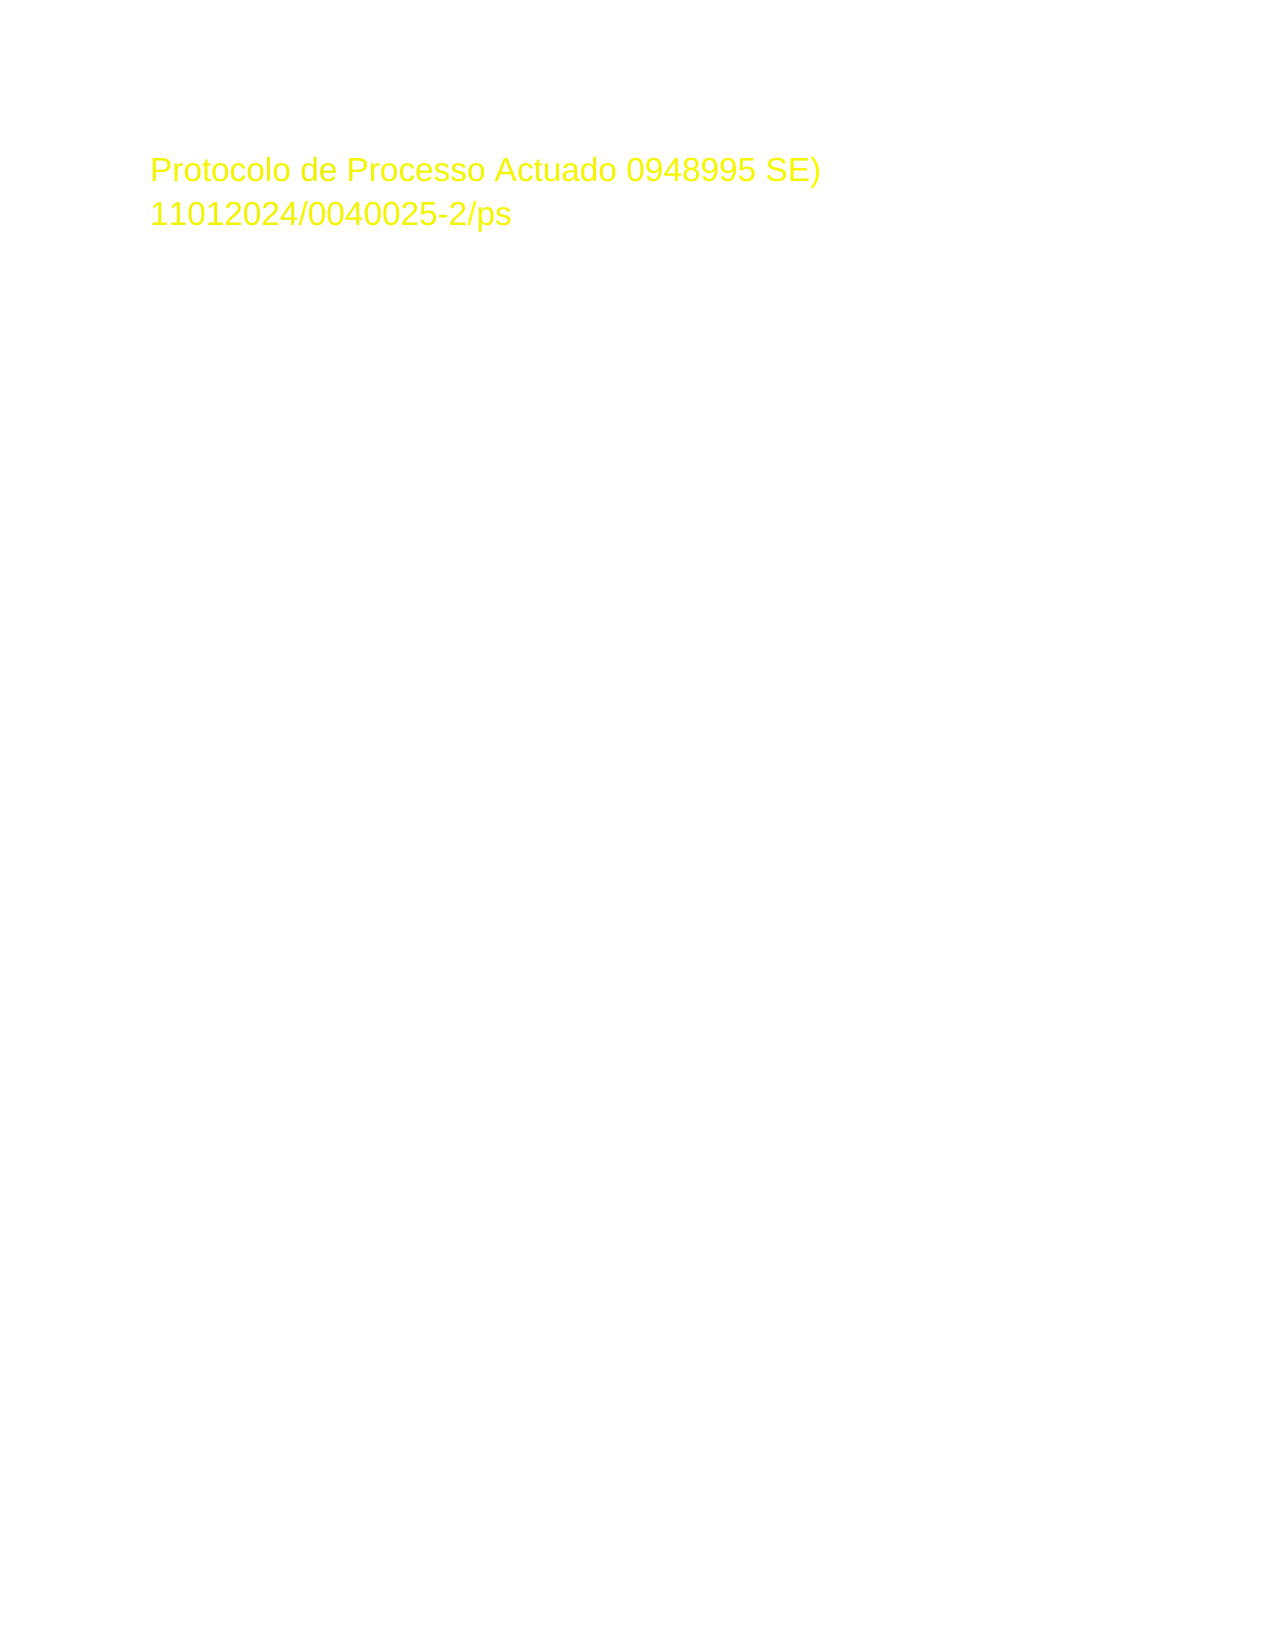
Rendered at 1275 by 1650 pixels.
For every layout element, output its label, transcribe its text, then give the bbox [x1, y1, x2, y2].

text Protocolo de Processo Actuado 0948995 SE) 11012024/0040025-2/ps [150, 150, 1125, 233]
